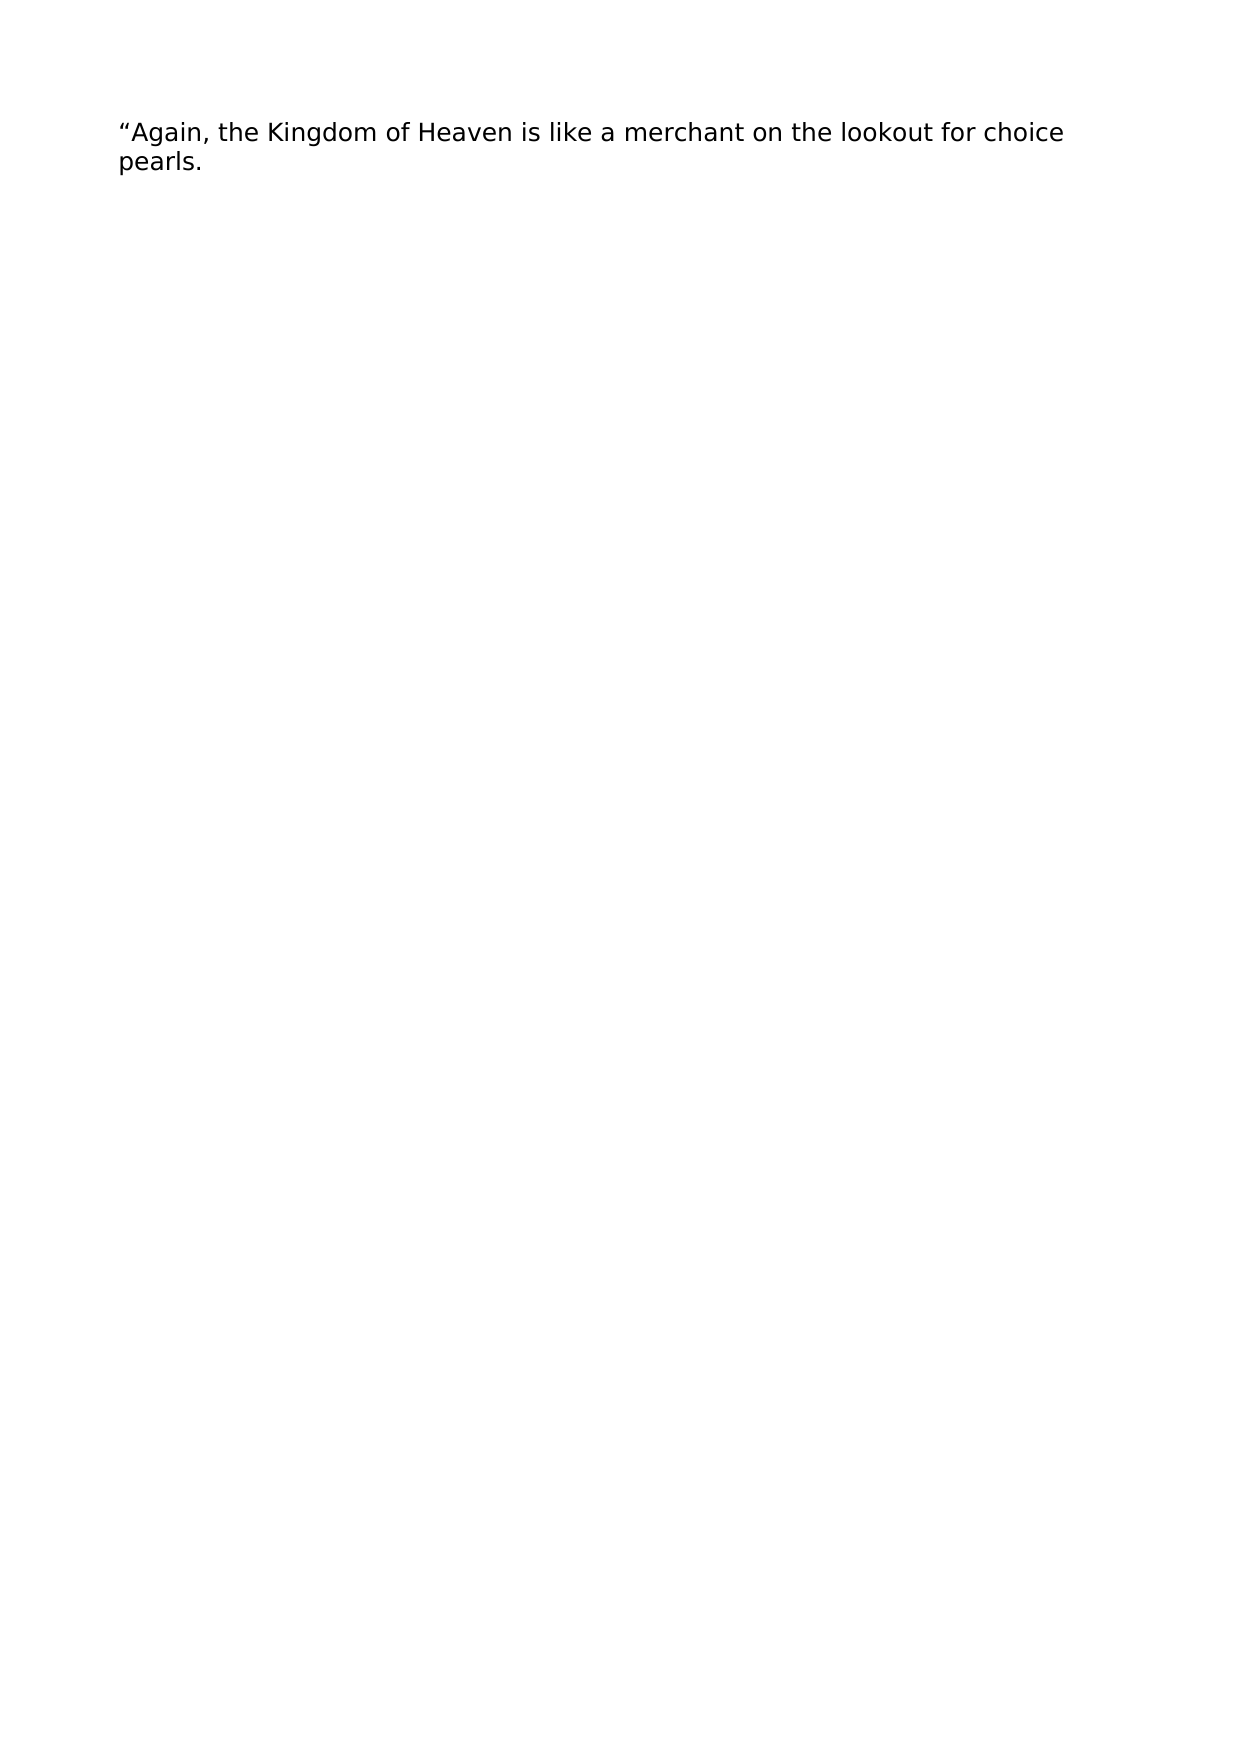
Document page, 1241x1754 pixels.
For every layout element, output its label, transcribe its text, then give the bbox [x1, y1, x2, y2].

text “Again, the Kingdom of Heaven is like a merchant on the lookout for choice pearls. [118, 118, 1122, 176]
